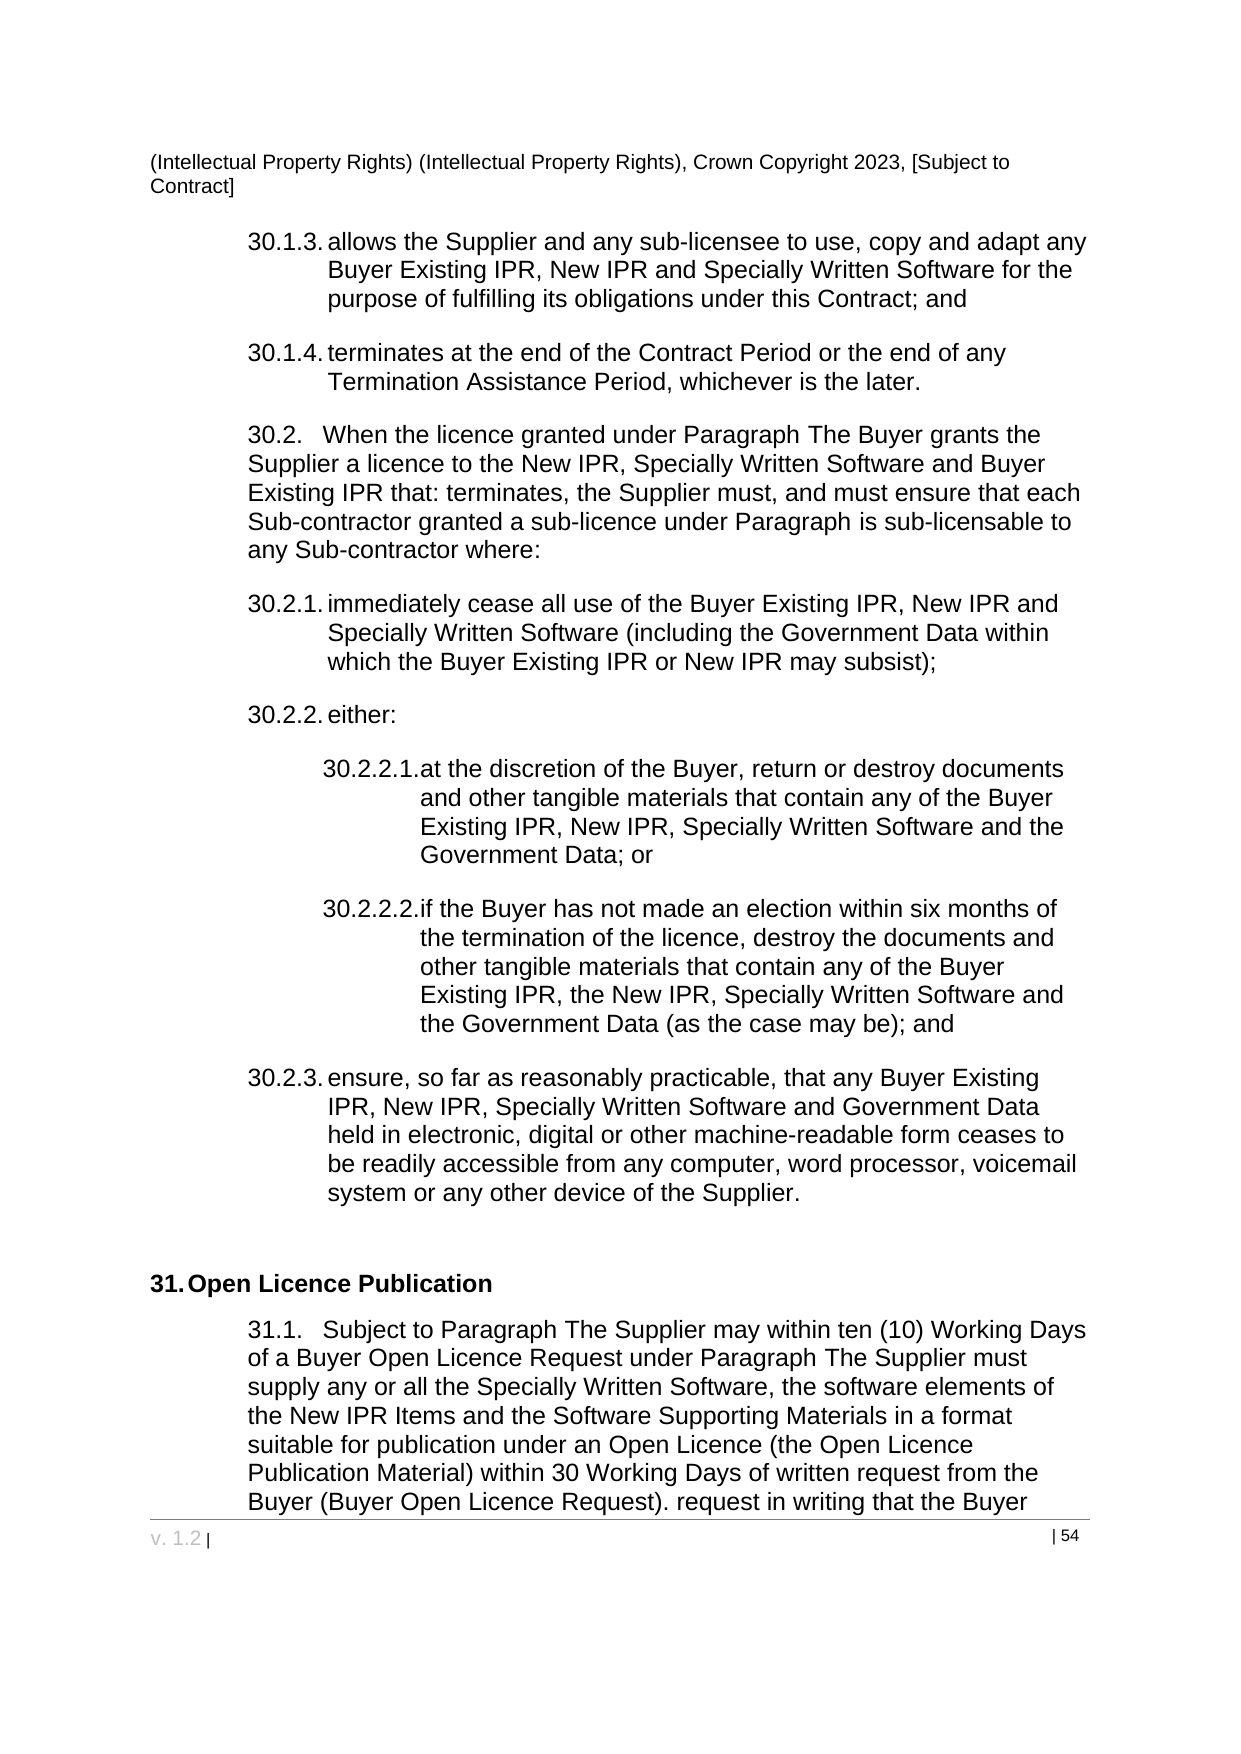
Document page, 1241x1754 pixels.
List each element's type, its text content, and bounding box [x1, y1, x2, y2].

subtitle ensure, so far as reasonably practicable, that any Buyer Existing IPR, New IPR, Specially Written Software and Government Data held in electronic, digital or other machine-readable form ceases to be readily accessible from any computer, word processor, voicemail system or any other device of the Supplier. [247, 1063, 1090, 1207]
subtitle if the Buyer has not made an election within six months of the termination of the licence, destroy the documents and other tangible materials that contain any of the Buyer Existing IPR, the New IPR, Specially Written Software and the Government Data (as the case may be); and [322, 894, 1090, 1038]
subtitle immediately cease all use of the Buyer Existing IPR, New IPR and Specially Written Software (including the Government Data within which the Buyer Existing IPR or New IPR may subsist); [247, 589, 1090, 675]
subtitle at the discretion of the Buyer, return or destroy documents and other tangible materials that contain any of the Buyer Existing IPR, New IPR, Specially Written Software and the Government Data; or [322, 754, 1090, 869]
subtitle allows the Supplier and any sub-licensee to use, copy and adapt any Buyer Existing IPR, New IPR and Specially Written Software for the purpose of fulfilling its obligations under this Contract; and [247, 227, 1090, 313]
subtitle When the licence granted under Paragraph 5.1 terminates, the Supplier must, and must ensure that each Sub-contractor granted a sub-licence under Paragraph 5.1.2: [247, 420, 1090, 564]
subtitle terminates at the end of the Contract Period or the end of any Termination Assistance Period, whichever is the later. [247, 338, 1090, 395]
subtitle Open Licence Publication [150, 1269, 1090, 1298]
subtitle either: [247, 700, 1090, 729]
subtitle Subject to Paragraph 6.6, the Supplier agrees that the Buyer may at its sole discretion publish under Open Licence all or part of the New IPR Items, including the: [247, 1314, 1090, 1516]
